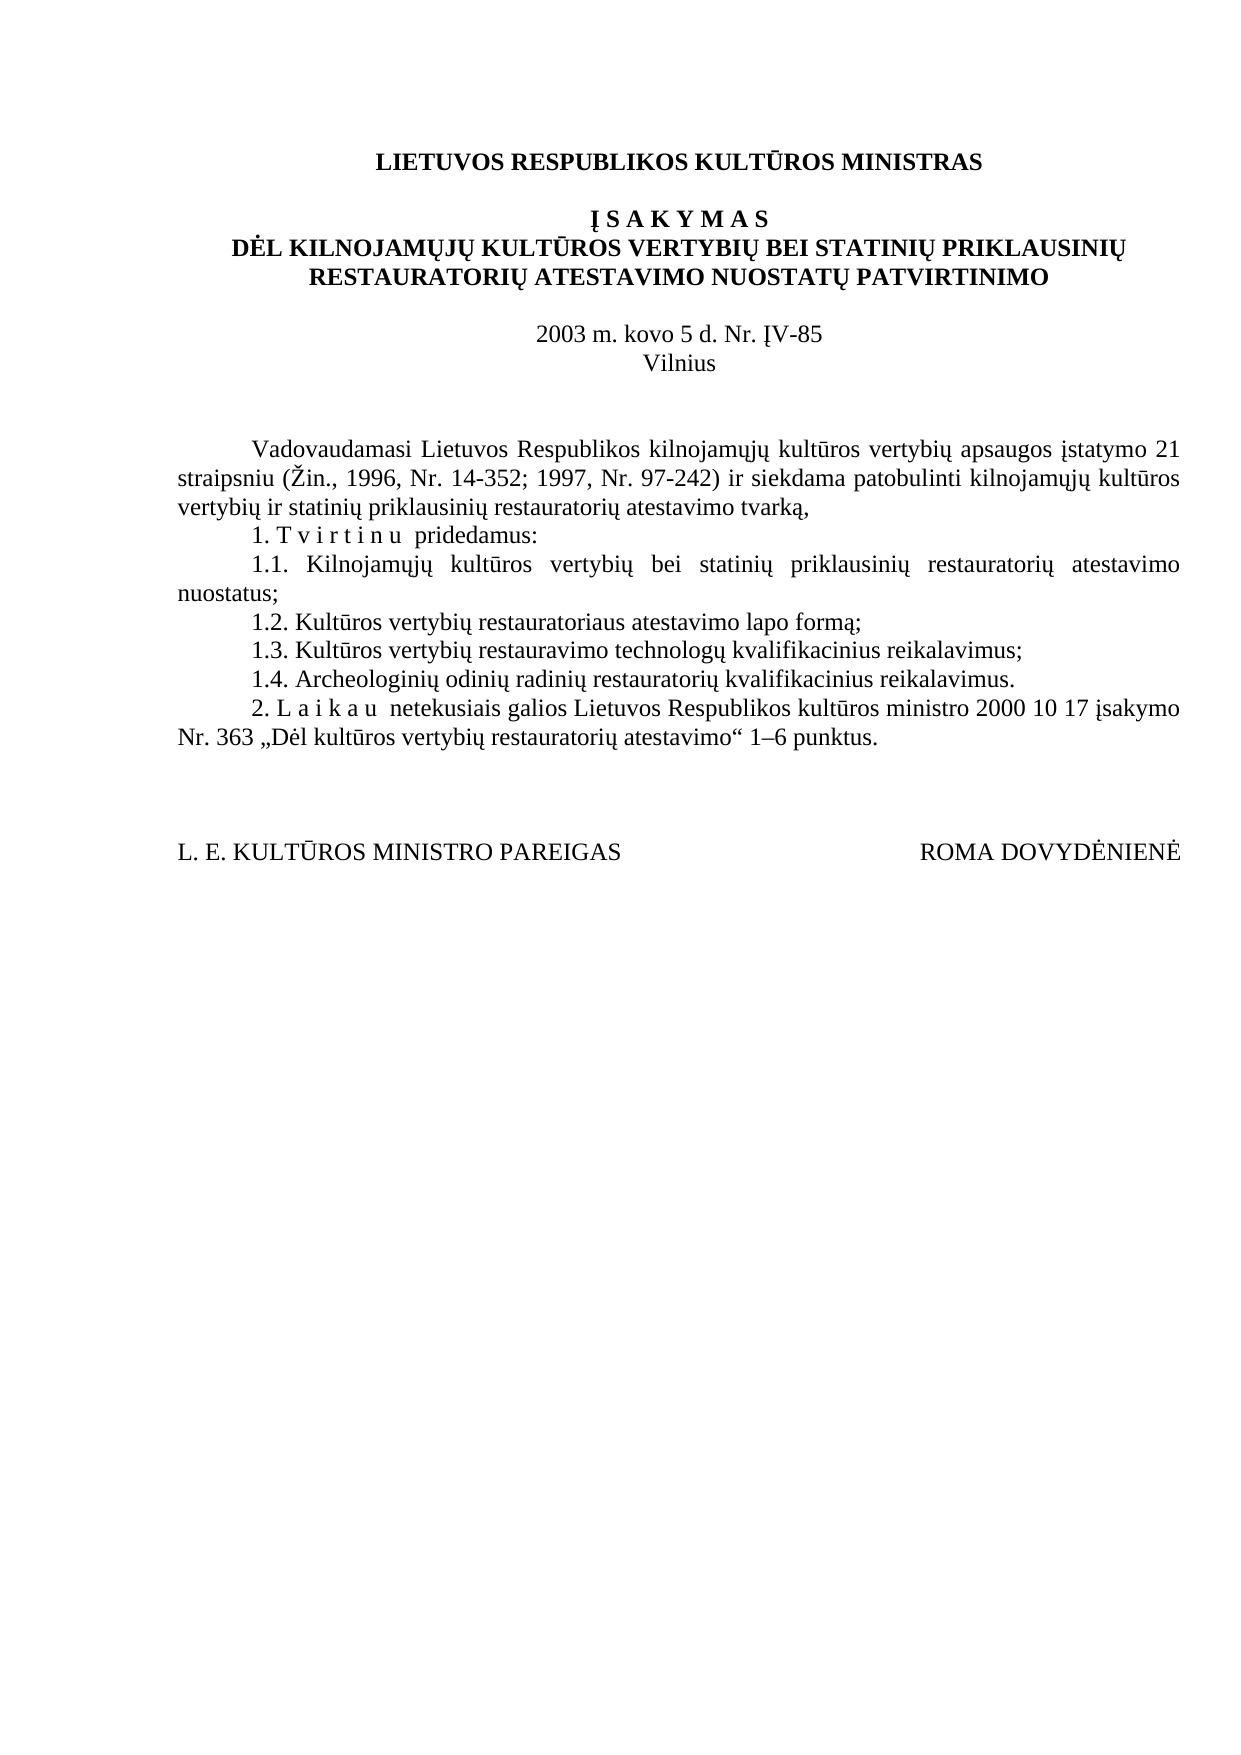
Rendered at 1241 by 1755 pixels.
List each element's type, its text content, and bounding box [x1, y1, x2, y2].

text 2. Laikau netekusiais galios Lietuvos Respublikos kultūros ministro 2000 10 17 įsakymo Nr. 363 „Dėl kultūros vertybių restauratorių atestavimo“ 1–6 punktus. [177, 693, 1181, 751]
text 1.1. Kilnojamųjų kultūros vertybių bei statinių priklausinių restauratorių atestavimo nuostatus; [177, 549, 1181, 607]
text LIETUVOS RESPUBLIKOS KULTŪROS MINISTRAS [177, 147, 1181, 176]
text 2003 m. kovo 5 d. Nr. ĮV-85 [177, 319, 1181, 348]
text 1.2. Kultūros vertybių restauratoriaus atestavimo lapo formą; [177, 607, 1181, 636]
text DĖL KILNOJAMŲJŲ KULTŪROS VERTYBIŲ BEI STATINIŲ PRIKLAUSINIŲ RESTAURATORIŲ ATESTAVIMO NUOSTATŲ PATVIRTINIMO [177, 233, 1181, 291]
text 1.3. Kultūros vertybių restauravimo technologų kvalifikacinius reikalavimus; [177, 636, 1181, 664]
text Vadovaudamasi Lietuvos Respublikos kilnojamųjų kultūros vertybių apsaugos įstatymo 21 straipsniu (Žin., 1996, Nr. 14-352; 1997, Nr. 97-242) ir siekdama patobulinti kilnojamųjų kultūros vertybių ir statinių priklausinių restauratorių atestavimo tvarką, [177, 434, 1181, 521]
text Į S A K Y M A S [177, 204, 1181, 233]
text L. E. KULTŪROS MINISTRO PAREIGAS ROMA DOVYDĖNIENĖ [177, 837, 1181, 866]
text Vilnius [177, 348, 1181, 377]
text 1. Tvirtinu pridedamus: [177, 521, 1181, 549]
text 1.4. Archeologinių odinių radinių restauratorių kvalifikacinius reikalavimus. [177, 664, 1181, 693]
